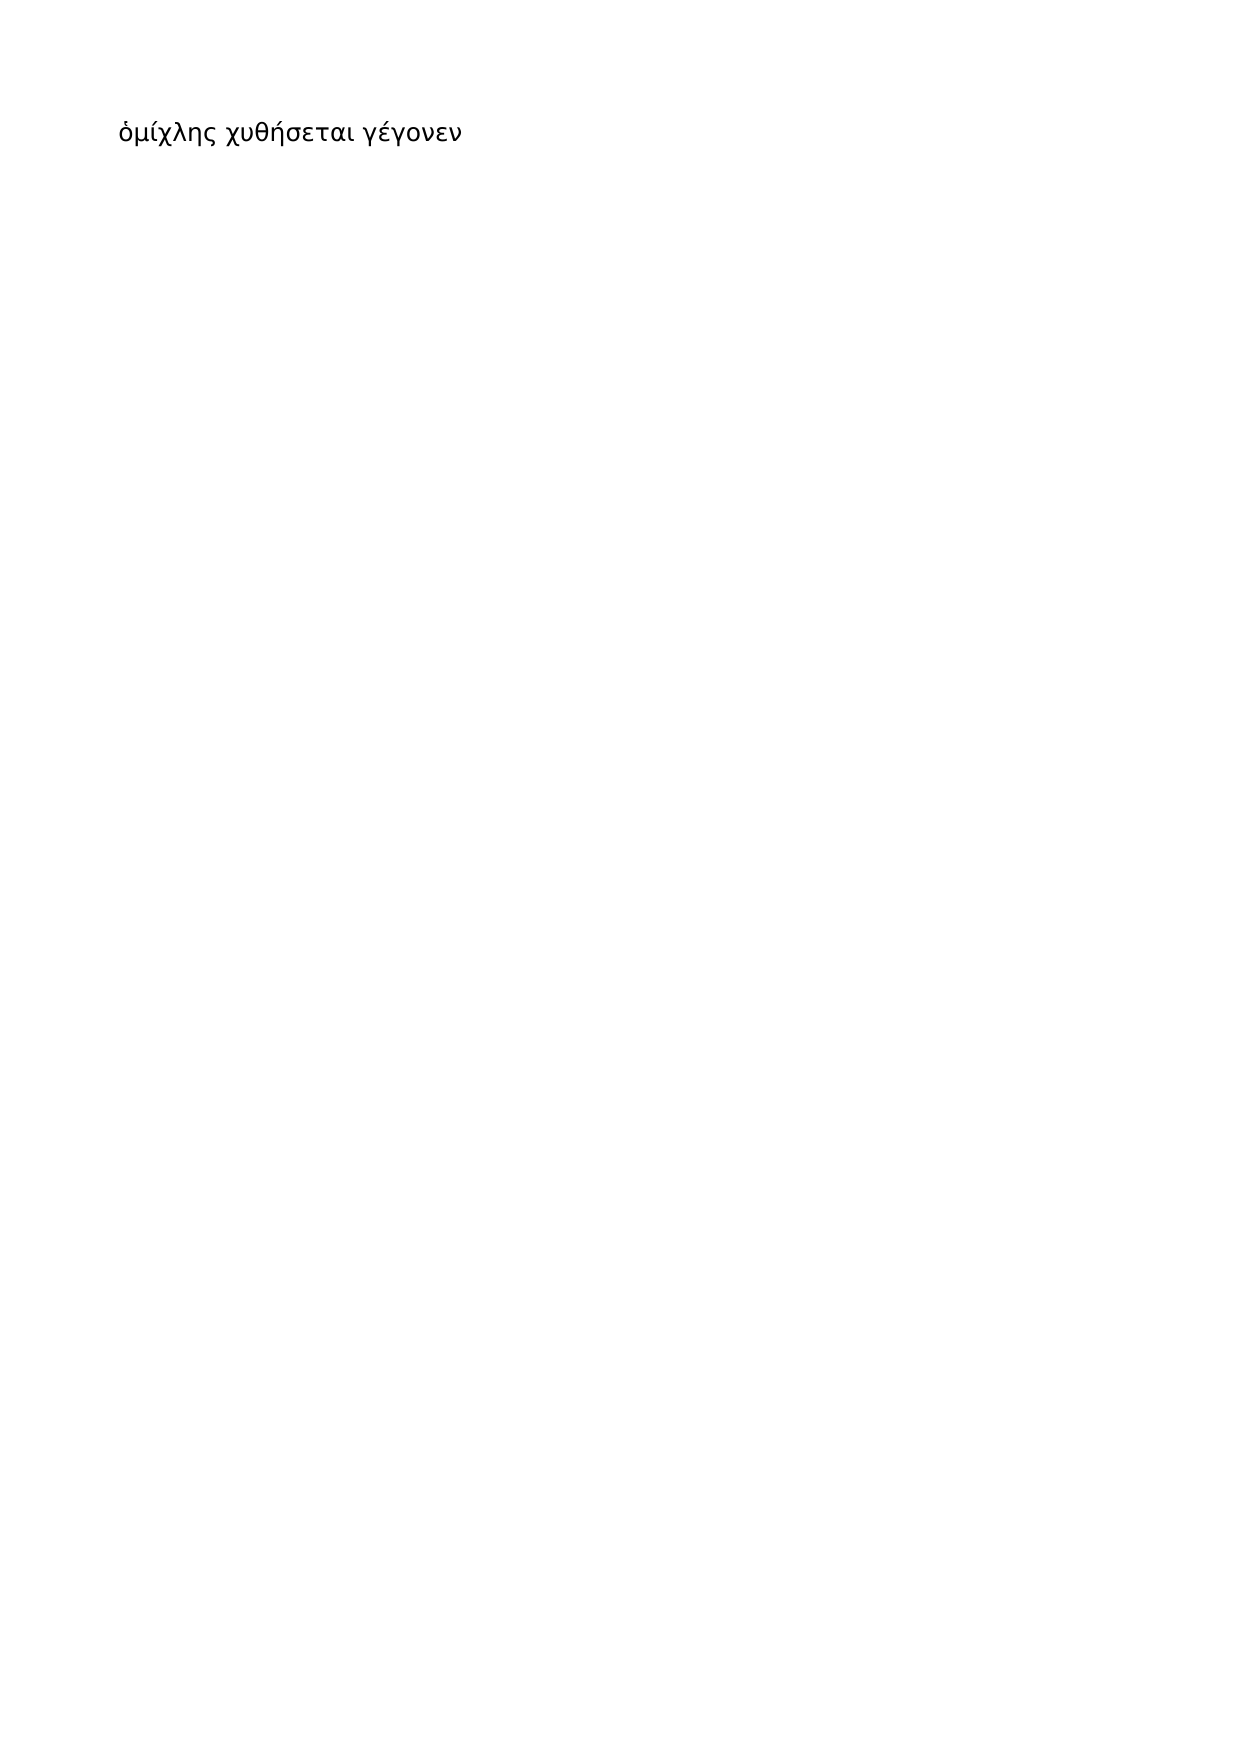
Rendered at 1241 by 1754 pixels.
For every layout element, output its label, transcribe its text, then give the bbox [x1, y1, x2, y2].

text ὁμίχλης χυθήσεται γέγονεν [118, 118, 1122, 147]
